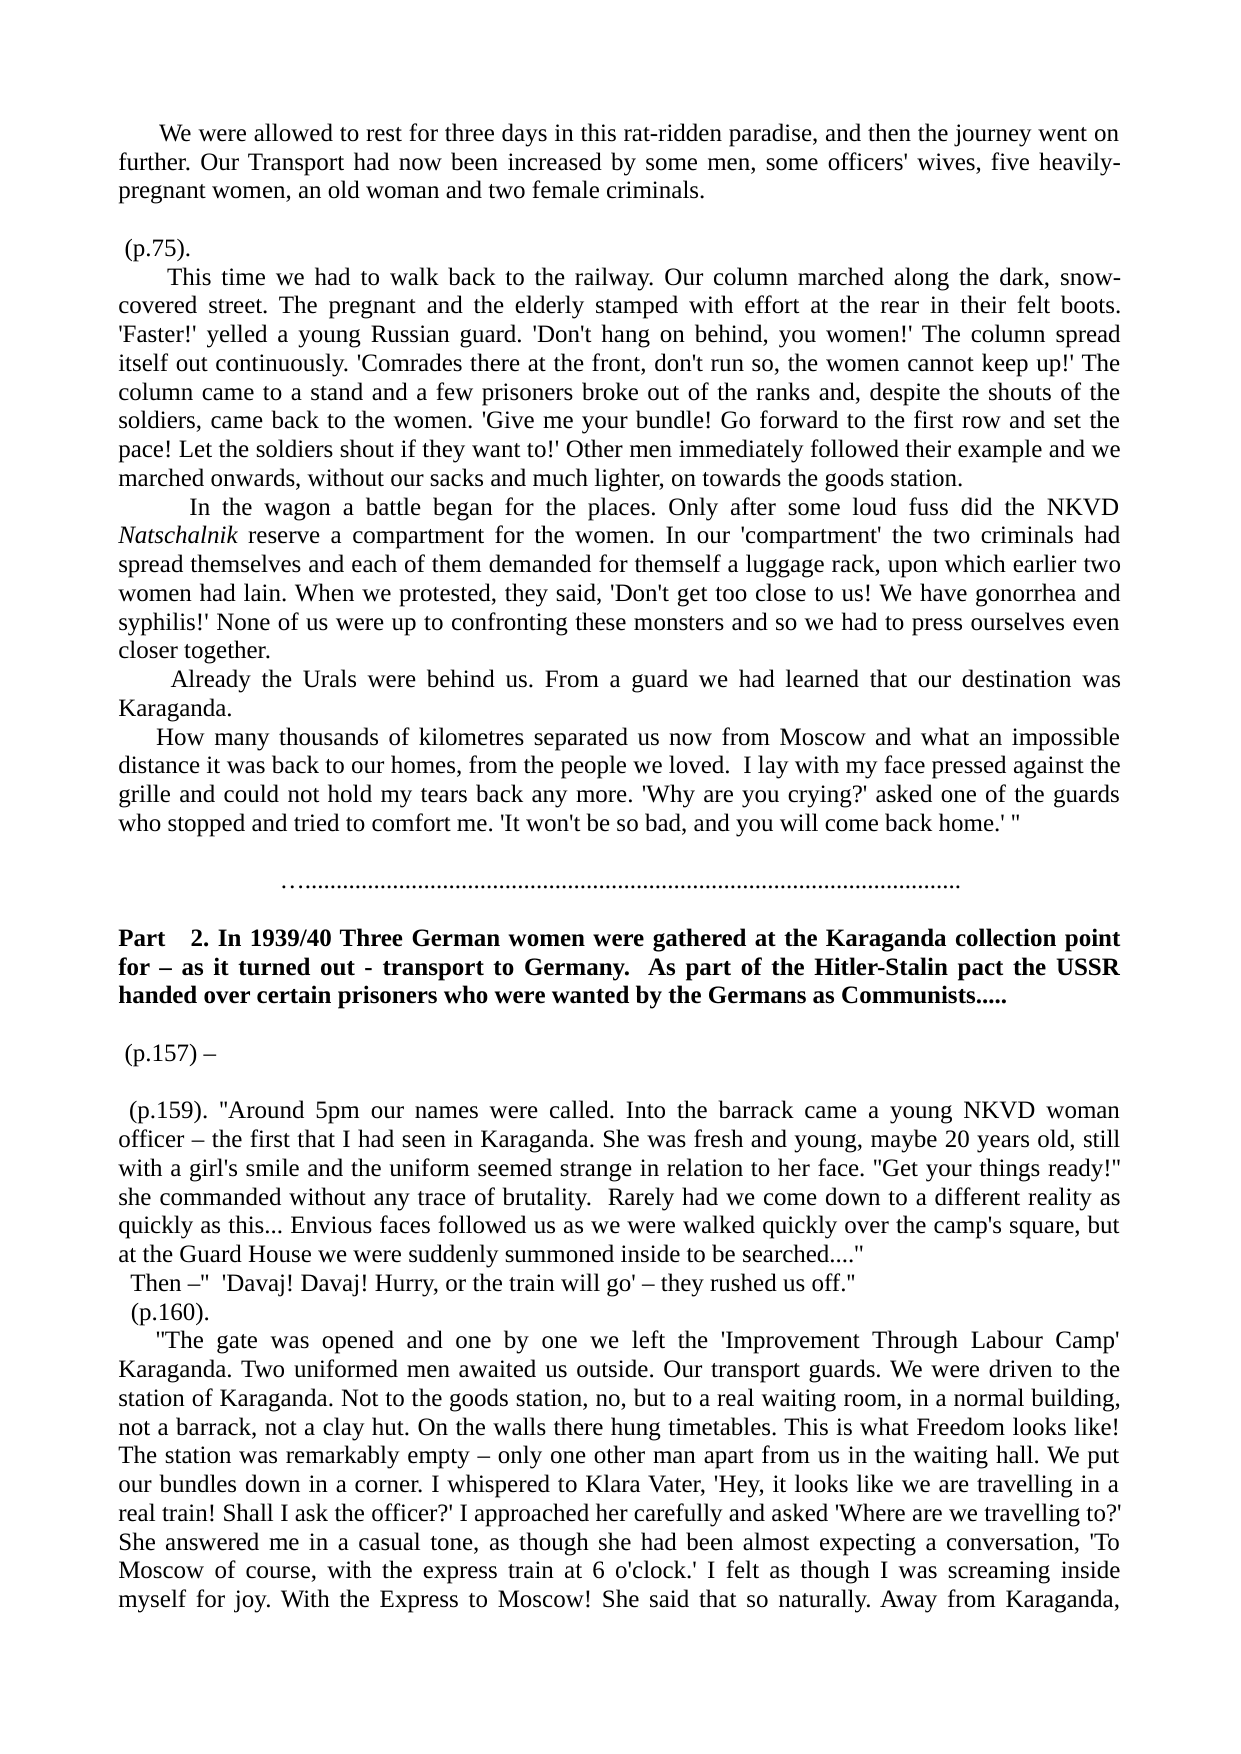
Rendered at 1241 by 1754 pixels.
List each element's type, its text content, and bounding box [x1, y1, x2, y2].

text In the wagon a battle began for the places. Only after some loud fuss did the NKVD Natschalnik reserve a compartment for the women. In our 'compartment' the two criminals had spread themselves and each of them demanded for themself a luggage rack, upon which earlier two women had lain. When we protested, they said, 'Don't get too close to us! We have gonorrhea and syphilis!' None of us were up to confronting these monsters and so we had to press ourselves even closer together. [118, 492, 1122, 664]
text (p.75). [118, 233, 1122, 262]
text (p.157) – [118, 1038, 1122, 1067]
text (p.159). ''Around 5pm our names were called. Into the barrack came a young NKVD woman officer – the first that I had seen in Karaganda. She was fresh and young, maybe 20 years old, still with a girl's smile and the uniform seemed strange in relation to her face. ''Get your things ready!'' she commanded without any trace of brutality. Rarely had we come down to a different reality as quickly as this... Envious faces followed us as we were walked quickly over the camp's square, but at the Guard House we were suddenly summoned inside to be searched....'' [118, 1096, 1122, 1268]
text …......................................................................................................... [118, 866, 1122, 894]
text Already the Urals were behind us. From a guard we had learned that our destination was Karaganda. [118, 664, 1122, 722]
text Part 2. In 1939/40 Three German women were gathered at the Karaganda collection point for – as it turned out - transport to Germany. As part of the Hitler-Stalin pact the USSR handed over certain prisoners who were wanted by the Germans as Communists..... [118, 923, 1122, 1009]
text How many thousands of kilometres separated us now from Moscow and what an impossible distance it was back to our homes, from the people we loved. I lay with my face pressed against the grille and could not hold my tears back any more. 'Why are you crying?' asked one of the guards who stopped and tried to comfort me. 'It won't be so bad, and you will come back home.' '' [118, 722, 1122, 837]
text (p.160). [118, 1297, 1122, 1326]
text ''The gate was opened and one by one we left the 'Improvement Through Labour Camp' Karaganda. Two uniformed men awaited us outside. Our transport guards. We were driven to the station of Karaganda. Not to the goods station, no, but to a real waiting room, in a normal building, not a barrack, not a clay hut. On the walls there hung timetables. This is what Freedom looks like! The station was remarkably empty – only one other man apart from us in the waiting hall. We put our bundles down in a corner. I whispered to Klara Vater, 'Hey, it looks like we are travelling in a real train! Shall I ask the officer?' I approached her carefully and asked 'Where are we travelling to?' She answered me in a casual tone, as though she had been almost expecting a conversation, 'To Moscow of course, with the express train at 6 o'clock.' I felt as though I was screaming inside myself for joy. With the Express to Moscow! She said that so naturally. Away from Karaganda, [118, 1326, 1122, 1613]
text We were allowed to rest for three days in this rat-ridden paradise, and then the journey went on further. Our Transport had now been increased by some men, some officers' wives, five heavily-pregnant women, an old woman and two female criminals. [118, 118, 1122, 204]
text Then –'' 'Davaj! Davaj! Hurry, or the train will go' – they rushed us off.'' [118, 1268, 1122, 1297]
text This time we had to walk back to the railway. Our column marched along the dark, snow-covered street. The pregnant and the elderly stamped with effort at the rear in their felt boots. 'Faster!' yelled a young Russian guard. 'Don't hang on behind, you women!' The column spread itself out continuously. 'Comrades there at the front, don't run so, the women cannot keep up!' The column came to a stand and a few prisoners broke out of the ranks and, despite the shouts of the soldiers, came back to the women. 'Give me your bundle! Go forward to the first row and set the pace! Let the soldiers shout if they want to!' Other men immediately followed their example and we marched onwards, without our sacks and much lighter, on towards the goods station. [118, 262, 1122, 492]
